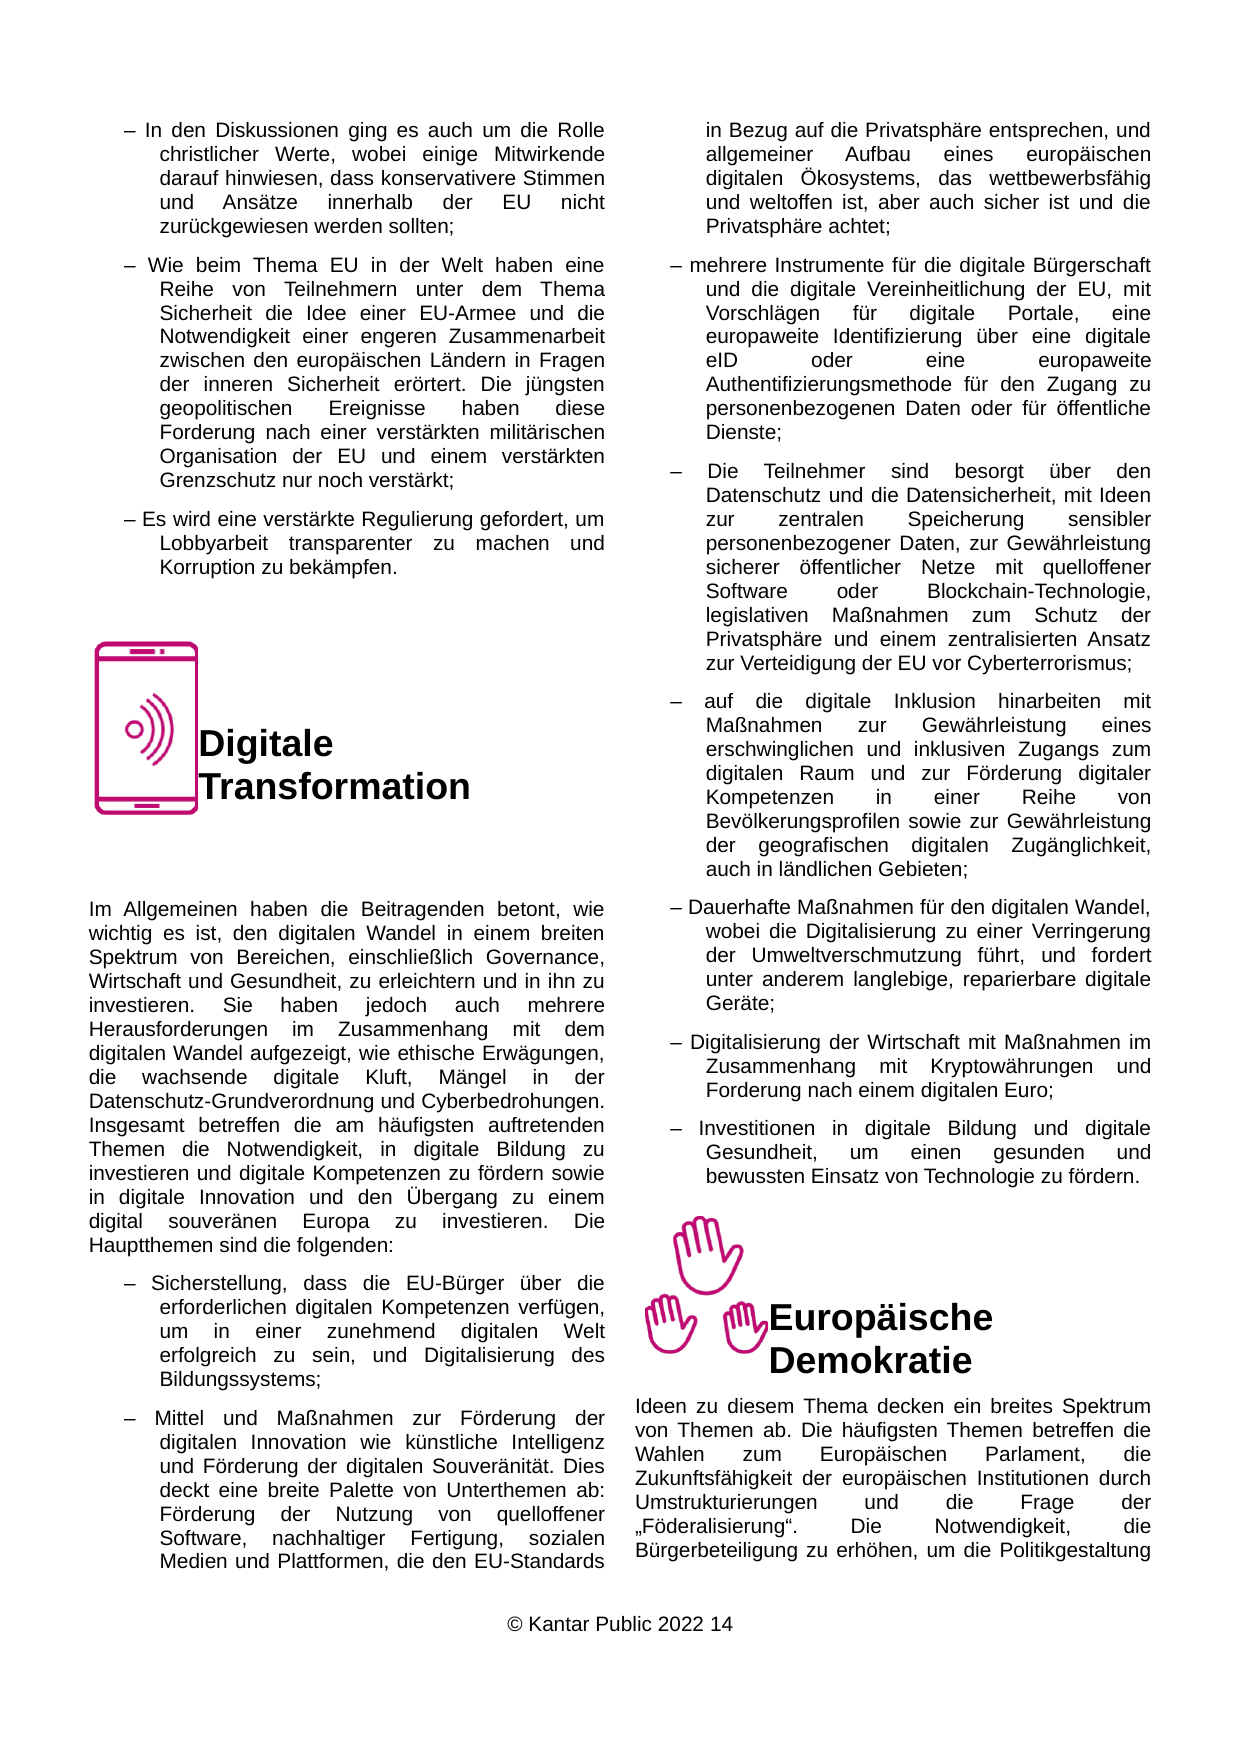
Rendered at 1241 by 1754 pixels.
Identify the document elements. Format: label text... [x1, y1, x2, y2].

text ‒ Es wird eine verstärkte Regulierung gefordert, um Lobbyarbeit transparenter zu machen und Korruption zu bekämpfen. [124, 507, 605, 578]
subtitle Europäische Demokratie [635, 1295, 1152, 1381]
text ‒ auf die digitale Inklusion hinarbeiten mit Maßnahmen zur Gewährleistung eines erschwinglichen und inklusiven Zugangs zum digitalen Raum und zur Förderung digitaler Kompetenzen in einer Reihe von Bevölkerungsprofilen sowie zur Gewährleistung der geografischen digitalen Zugänglichkeit, auch in ländlichen Gebieten; [670, 689, 1152, 881]
text in Bezug auf die Privatsphäre entsprechen, und allgemeiner Aufbau eines europäischen digitalen Ökosystems, das wettbewerbsfähig und weltoffen ist, aber auch sicher ist und die Privatsphäre achtet; [670, 118, 1152, 238]
text ‒ Sicherstellung, dass die EU-Bürger über die erforderlichen digitalen Kompetenzen verfügen, um in einer zunehmend digitalen Welt erfolgreich zu sein, und Digitalisierung des Bildungssystems; [124, 1271, 605, 1391]
text ‒ Dauerhafte Maßnahmen für den digitalen Wandel, wobei die Digitalisierung zu einer Verringerung der Umweltverschmutzung führt, und fordert unter anderem langlebige, reparierbare digitale Geräte; [670, 895, 1152, 1015]
text ‒ In den Diskussionen ging es auch um die Rolle christlicher Werte, wobei einige Mitwirkende darauf hinwiesen, dass konservativere Stimmen und Ansätze innerhalb der EU nicht zurückgewiesen werden sollten; [124, 118, 605, 238]
subtitle [88, 721, 94, 808]
text Ideen zu diesem Thema decken ein breites Spektrum von Themen ab. Die häufigsten Themen betreffen die Wahlen zum Europäischen Parlament, die Zukunftsfähigkeit der europäischen Institutionen durch Umstrukturierungen und die Frage der „Föderalisierung“. Die Notwendigkeit, die Bürgerbeteiligung zu erhöhen, um die Politikgestaltung [635, 1394, 1152, 1561]
text ‒ Die Teilnehmer sind besorgt über den Datenschutz und die Datensicherheit, mit Ideen zur zentralen Speicherung sensibler personenbezogener Daten, zur Gewährleistung sicherer öffentlicher Netze mit quelloffener Software oder Blockchain-Technologie, legislativen Maßnahmen zum Schutz der Privatsphäre und einem zentralisierten Ansatz zur Verteidigung der EU vor Cyberterrorismus; [670, 459, 1152, 674]
picture [94, 641, 198, 815]
text Im Allgemeinen haben die Beitragenden betont, wie wichtig es ist, den digitalen Wandel in einem breiten Spektrum von Bereichen, einschließlich Governance, Wirtschaft und Gesundheit, zu erleichtern und in ihn zu investieren. Sie haben jedoch auch mehrere Herausforderungen im Zusammenhang mit dem digitalen Wandel aufgezeigt, wie ethische Erwägungen, die wachsende digitale Kluft, Mängel in der Datenschutz-Grundverordnung und Cyberbedrohungen. Insgesamt betreffen die am häufigsten auftretenden Themen die Notwendigkeit, in digitale Bildung zu investieren und digitale Kompetenzen zu fördern sowie in digitale Innovation und den Übergang zu einem digital souveränen Europa zu investieren. Die Hauptthemen sind die folgenden: [88, 897, 605, 1257]
subtitle Digitale Transformation [198, 721, 605, 808]
text ‒ mehrere Instrumente für die digitale Bürgerschaft und die digitale Vereinheitlichung der EU, mit Vorschlägen für digitale Portale, eine europaweite Identifizierung über eine digitale eID oder eine europaweite Authentifizierungsmethode für den Zugang zu personenbezogenen Daten oder für öffentliche Dienste; [670, 252, 1152, 444]
text ‒ Investitionen in digitale Bildung und digitale Gesundheit, um einen gesunden und bewussten Einsatz von Technologie zu fördern. [670, 1116, 1152, 1188]
text ‒ Wie beim Thema EU in der Welt haben eine Reihe von Teilnehmern unter dem Thema Sicherheit die Idee einer EU-Armee und die Notwendigkeit einer engeren Zusammenarbeit zwischen den europäischen Ländern in Fragen der inneren Sicherheit erörtert. Die jüngsten geopolitischen Ereignisse haben diese Forderung nach einer verstärkten militärischen Organisation der EU und einem verstärkten Grenzschutz nur noch verstärkt; [124, 252, 605, 492]
text ‒ Digitalisierung der Wirtschaft mit Maßnahmen im Zusammenhang mit Kryptowährungen und Forderung nach einem digitalen Euro; [670, 1029, 1152, 1101]
picture [645, 1216, 769, 1354]
text ‒ Mittel und Maßnahmen zur Förderung der digitalen Innovation wie künstliche Intelligenz und Förderung der digitalen Souveränität. Dies deckt eine breite Palette von Unterthemen ab: Förderung der Nutzung von quelloffener Software, nachhaltiger Fertigung, sozialen Medien und Plattformen, die den EU-Standards [124, 1406, 605, 1573]
